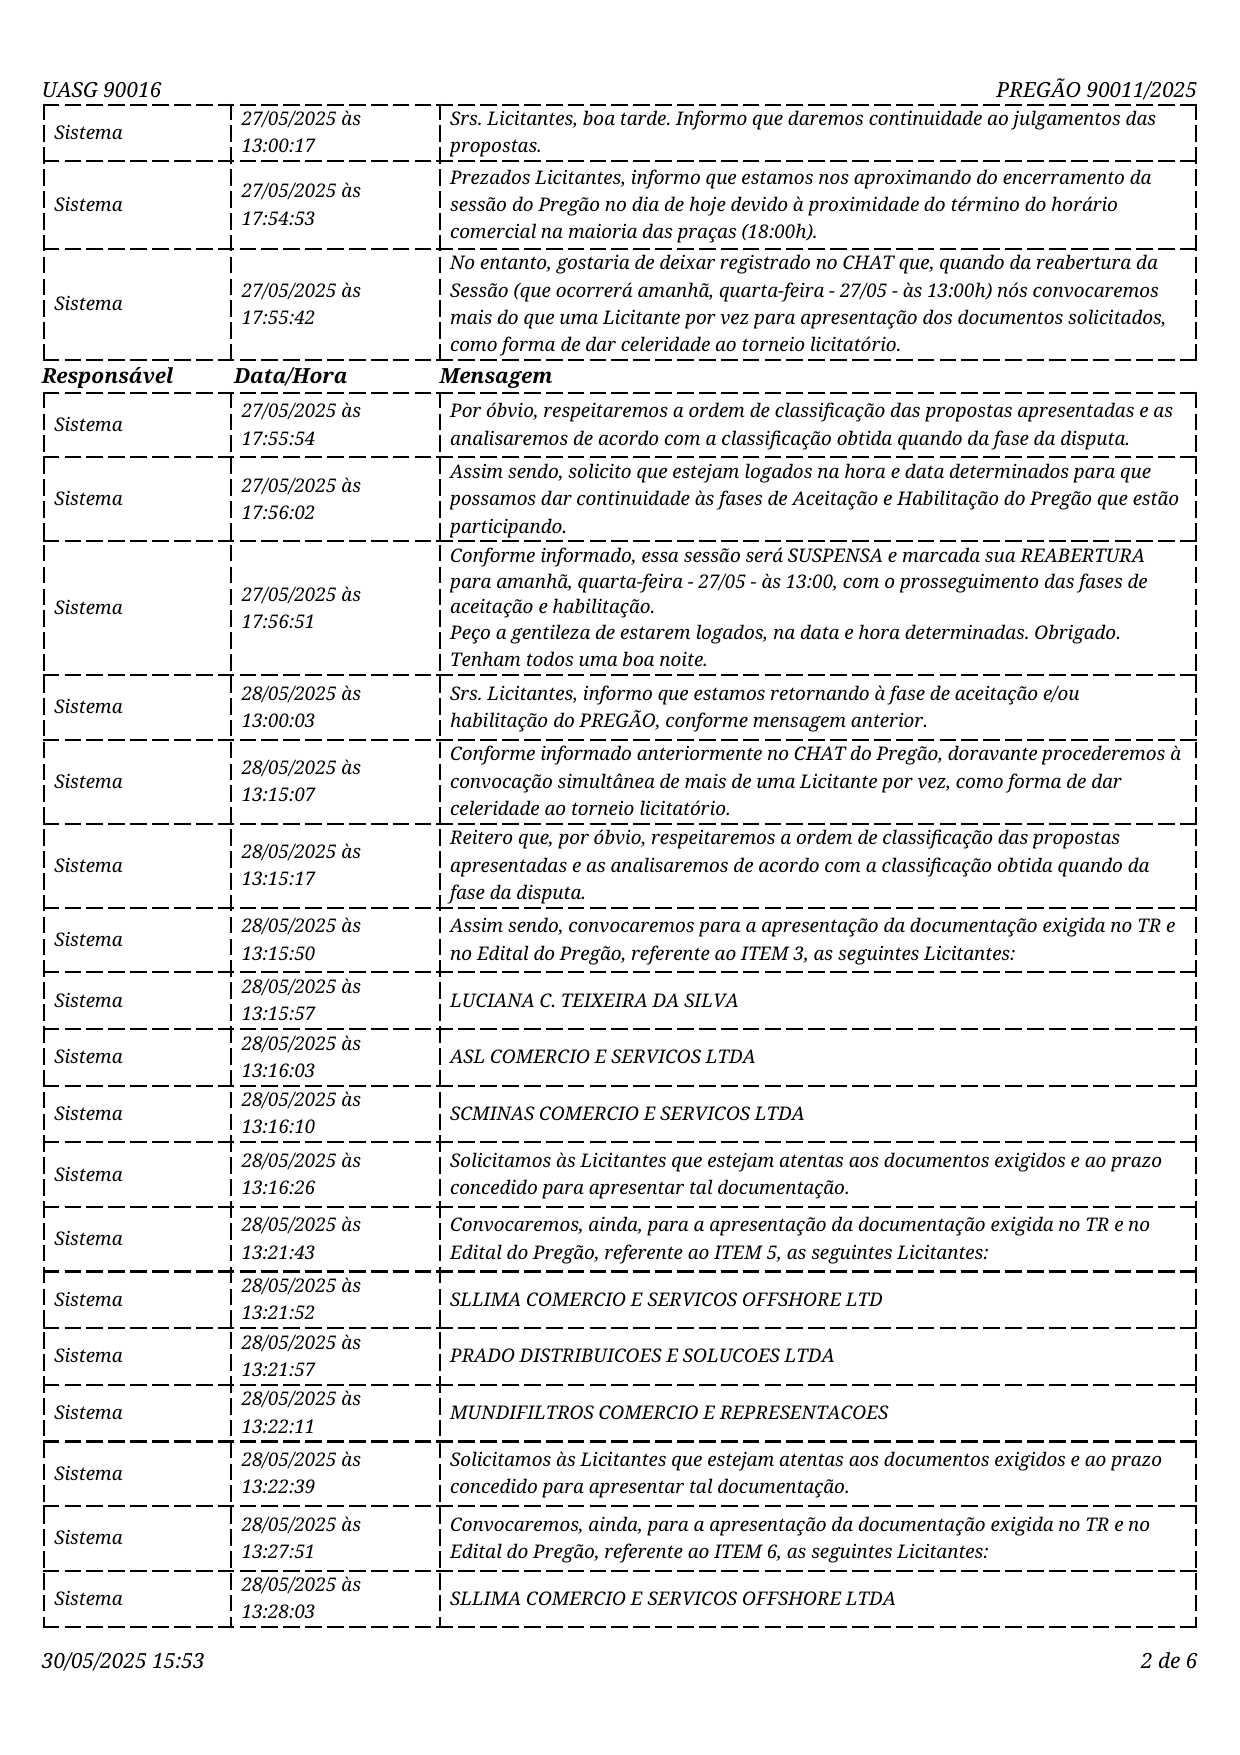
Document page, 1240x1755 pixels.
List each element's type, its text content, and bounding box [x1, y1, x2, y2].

table_header Sistema [44, 392, 231, 456]
table_cell Sistema [44, 739, 231, 823]
table_cell 28/05/2025 às 13:15:57 [231, 971, 439, 1028]
table_cell LUCIANA C. TEIXEIRA DA SILVA [440, 971, 1196, 1028]
table_cell 28/05/2025 às 13:15:07 [231, 739, 439, 823]
table_cell Sistema [44, 1028, 231, 1084]
table_cell Sistema [44, 1327, 231, 1384]
table_cell Prezados Licitantes, informo que estamos nos aproximando do encerramento da sessão do Pregão no dia de hoje devido à proximidade do término do horário comercial na maioria das praças (18:00h). [440, 160, 1196, 248]
table_cell 27/05/2025 às 17:56:51 [231, 540, 439, 674]
table_header Por óbvio, respeitaremos a ordem de classificação das propostas apresentadas e as analisaremos de acordo com a classificação obtida quando da fase da disputa. [440, 392, 1196, 456]
table_cell SLLIMA COMERCIO E SERVICOS OFFSHORE LTDA [440, 1570, 1196, 1626]
table_cell Solicitamos às Licitantes que estejam atentas aos documentos exigidos e ao prazo concedido para apresentar tal documentação. [440, 1141, 1196, 1206]
table_cell 28/05/2025 às 13:15:17 [231, 823, 439, 907]
table_cell Solicitamos às Licitantes que estejam atentas aos documentos exigidos e ao prazo concedido para apresentar tal documentação. [440, 1440, 1196, 1505]
table_cell 27/05/2025 às 17:56:02 [231, 456, 439, 540]
table_cell PRADO DISTRIBUICOES E SOLUCOES LTDA [440, 1327, 1196, 1384]
table_cell Assim sendo, convocaremos para a apresentação da documentação exigida no TR e no Edital do Pregão, referente ao ITEM 3, as seguintes Licitantes: [440, 907, 1196, 971]
table_cell Srs. Licitantes, informo que estamos retornando à fase de aceitação e/ou habilitação do PREGÃO, conforme mensagem anterior. [440, 674, 1196, 739]
table_cell Assim sendo, solicito que estejam logados na hora e data determinados para que possamos dar continuidade às fases de Aceitação e Habilitação do Pregão que estão participando. [440, 456, 1196, 540]
table_cell Sistema [44, 1270, 231, 1327]
table_cell Srs. Licitantes, boa tarde. Informo que daremos continuidade ao julgamentos das propostas. [440, 104, 1196, 160]
table_cell Sistema [44, 540, 231, 674]
table_cell 28/05/2025 às 13:28:03 [231, 1570, 439, 1626]
table_cell No entanto, gostaria de deixar registrado no CHAT que, quando da reabertura da Sessão (que ocorrerá amanhã, quarta-feira - 27/05 - às 13:00h) nós convocaremos mais do que uma Licitante por vez para apresentação dos documentos solicitados, como forma de dar celeridade ao torneio licitatório. [440, 248, 1196, 359]
table_cell Sistema [44, 104, 231, 160]
table_cell Convocaremos, ainda, para a apresentação da documentação exigida no TR e no Edital do Pregão, referente ao ITEM 6, as seguintes Licitantes: [440, 1505, 1196, 1569]
table_cell Sistema [44, 1505, 231, 1569]
table_cell 28/05/2025 às 13:15:50 [231, 907, 439, 971]
table_cell 28/05/2025 às 13:00:03 [231, 674, 439, 739]
table_cell 28/05/2025 às 13:16:03 [231, 1028, 439, 1084]
table_cell 27/05/2025 às 17:55:42 [231, 248, 439, 359]
table_cell Sistema [44, 907, 231, 971]
table_cell Sistema [44, 1085, 231, 1141]
table_cell SLLIMA COMERCIO E SERVICOS OFFSHORE LTD [440, 1270, 1196, 1327]
table_cell SCMINAS COMERCIO E SERVICOS LTDA [440, 1085, 1196, 1141]
table_cell 27/05/2025 às 17:54:53 [231, 160, 439, 248]
table_cell 28/05/2025 às 13:21:57 [231, 1327, 439, 1384]
table_cell Sistema [44, 674, 231, 739]
table_cell 28/05/2025 às 13:21:43 [231, 1206, 439, 1270]
table_cell Sistema [44, 1570, 231, 1626]
table_cell Sistema [44, 971, 231, 1028]
table_cell ASL COMERCIO E SERVICOS LTDA [440, 1028, 1196, 1084]
table_cell Conforme informado, essa sessão será SUSPENSA e marcada sua REABERTURA para amanhã, quarta-feira - 27/05 - às 13:00, com o prosseguimento das fases de aceitação e habilitação. Peço a gentileza de estarem logados, na data e hora determinadas. Obrigado. Tenham todos uma boa noite. [440, 540, 1196, 674]
table_cell Sistema [44, 1206, 231, 1270]
table_cell Sistema [44, 160, 231, 248]
table_cell 28/05/2025 às 13:22:11 [231, 1384, 439, 1440]
table_cell 28/05/2025 às 13:16:10 [231, 1085, 439, 1141]
table_cell Reitero que, por óbvio, respeitaremos a ordem de classificação das propostas apresentadas e as analisaremos de acordo com a classificação obtida quando da fase da disputa. [440, 823, 1196, 907]
table_cell MUNDIFILTROS COMERCIO E REPRESENTACOES [440, 1384, 1196, 1440]
table_cell Convocaremos, ainda, para a apresentação da documentação exigida no TR e no Edital do Pregão, referente ao ITEM 5, as seguintes Licitantes: [440, 1206, 1196, 1270]
table_cell Sistema [44, 1440, 231, 1505]
table_cell Sistema [44, 1384, 231, 1440]
text Responsável Data/Hora Mensagem [42, 361, 1199, 389]
table_cell Conforme informado anteriormente no CHAT do Pregão, doravante procederemos à convocação simultânea de mais de uma Licitante por vez, como forma de dar celeridade ao torneio licitatório. [440, 739, 1196, 823]
table_cell 28/05/2025 às 13:21:52 [231, 1270, 439, 1327]
table_cell Sistema [44, 456, 231, 540]
table_header 27/05/2025 às 17:55:54 [231, 392, 439, 456]
table_cell 28/05/2025 às 13:22:39 [231, 1440, 439, 1505]
table_cell Sistema [44, 1141, 231, 1206]
table_cell 27/05/2025 às 13:00:17 [231, 104, 439, 160]
table_cell Sistema [44, 823, 231, 907]
table_cell 28/05/2025 às 13:16:26 [231, 1141, 439, 1206]
table_cell 28/05/2025 às 13:27:51 [231, 1505, 439, 1569]
table_cell Sistema [44, 248, 231, 359]
